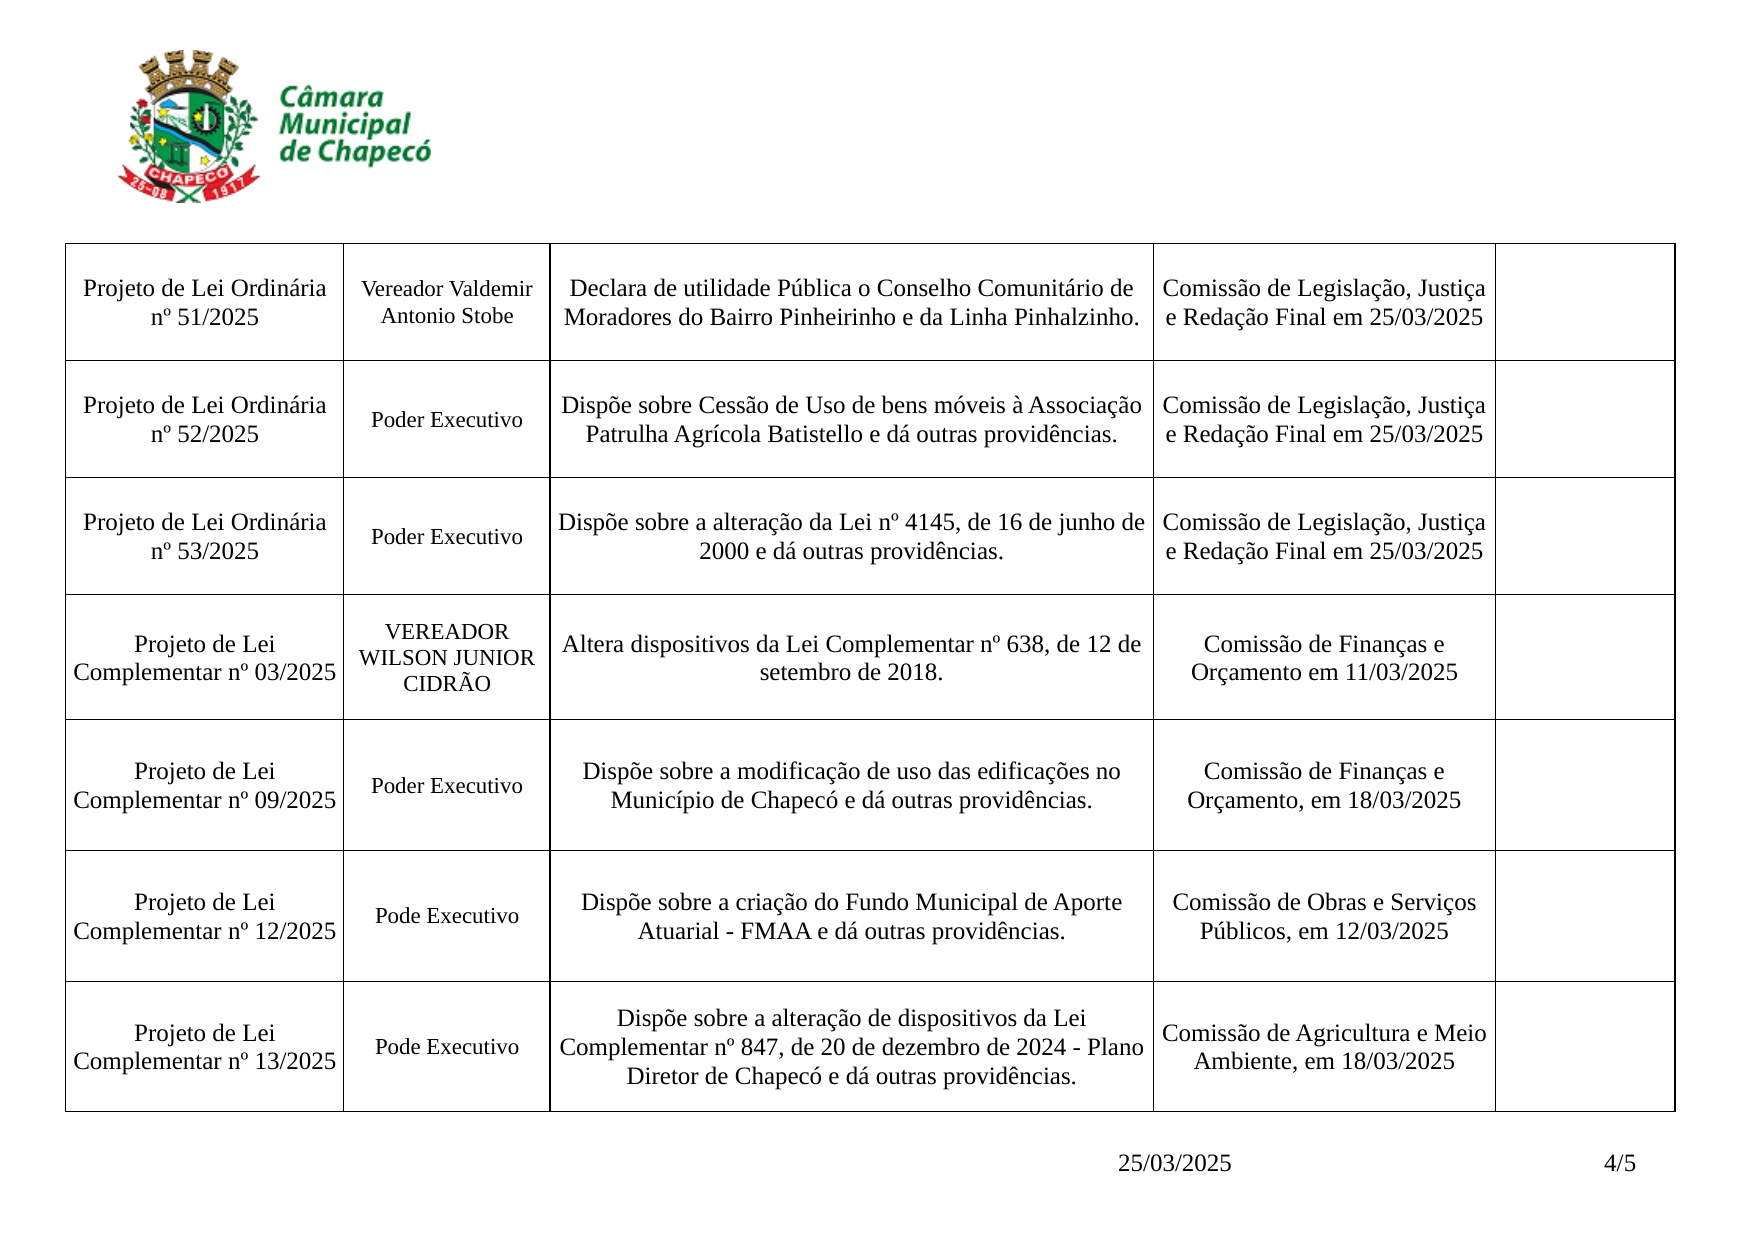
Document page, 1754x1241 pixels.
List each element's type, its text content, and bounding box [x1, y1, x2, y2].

table_cell [1496, 478, 1674, 594]
table_cell Projeto de Lei Complementar nº 12/2025 [66, 851, 343, 981]
table_cell Dispõe sobre a criação do Fundo Municipal de Aporte Atuarial - FMAA e dá outras providências. [551, 851, 1153, 981]
table_cell Projeto de Lei Complementar nº 09/2025 [66, 720, 343, 850]
table_cell Pode Executivo [344, 851, 549, 981]
table_cell Declara de utilidade Pública o Conselho Comunitário de Moradores do Bairro Pinheirinho e da Linha Pinhalzinho. [551, 244, 1153, 360]
table_cell Comissão de Legislação, Justiça e Redação Final em 25/03/2025 [1154, 244, 1495, 360]
table_cell Dispõe sobre a modificação de uso das edificações no Município de Chapecó e dá outras providências. [551, 720, 1153, 850]
table_cell Poder Executivo [344, 720, 549, 850]
table_cell VEREADOR WILSON JUNIOR CIDRÃO [344, 595, 549, 719]
table_cell Dispõe sobre Cessão de Uso de bens móveis à Associação Patrulha Agrícola Batistello e dá outras providências. [551, 361, 1153, 477]
table_cell [1496, 982, 1674, 1111]
table_cell Poder Executivo [344, 478, 549, 594]
table_cell Pode Executivo [344, 982, 549, 1111]
picture [118, 50, 431, 203]
table_cell Comissão de Agricultura e Meio Ambiente, em 18/03/2025 [1154, 982, 1495, 1111]
table_cell Dispõe sobre a alteração da Lei nº 4145, de 16 de junho de 2000 e dá outras providências. [551, 478, 1153, 594]
table_cell Dispõe sobre a alteração de dispositivos da Lei Complementar nº 847, de 20 de dezembro de 2024 - Plano Diretor de Chapecó e dá outras providências. [551, 982, 1153, 1111]
table_cell [1496, 851, 1674, 981]
table_cell [1496, 361, 1674, 477]
table_cell [1496, 595, 1674, 719]
table_cell Projeto de Lei Complementar nº 03/2025 [66, 595, 343, 719]
table_cell Comissão de Legislação, Justiça e Redação Final em 25/03/2025 [1154, 361, 1495, 477]
table_cell [1496, 720, 1674, 850]
table_cell Poder Executivo [344, 361, 549, 477]
table_cell Comissão de Legislação, Justiça e Redação Final em 25/03/2025 [1154, 478, 1495, 594]
table_cell Comissão de Obras e Serviços Públicos, em 12/03/2025 [1154, 851, 1495, 981]
table_cell Comissão de Finanças e Orçamento em 11/03/2025 [1154, 595, 1495, 719]
table_cell Altera dispositivos da Lei Complementar nº 638, de 12 de setembro de 2018. [551, 595, 1153, 719]
table_cell [1496, 244, 1674, 360]
table_cell Projeto de Lei Ordinária nº 53/2025 [66, 478, 343, 594]
table_cell Vereador Valdemir Antonio Stobe [344, 244, 549, 360]
table_cell Comissão de Finanças e Orçamento, em 18/03/2025 [1154, 720, 1495, 850]
table_cell Projeto de Lei Ordinária nº 52/2025 [66, 361, 343, 477]
table_cell Projeto de Lei Ordinária nº 51/2025 [66, 244, 343, 360]
table_cell Projeto de Lei Complementar nº 13/2025 [66, 982, 343, 1111]
